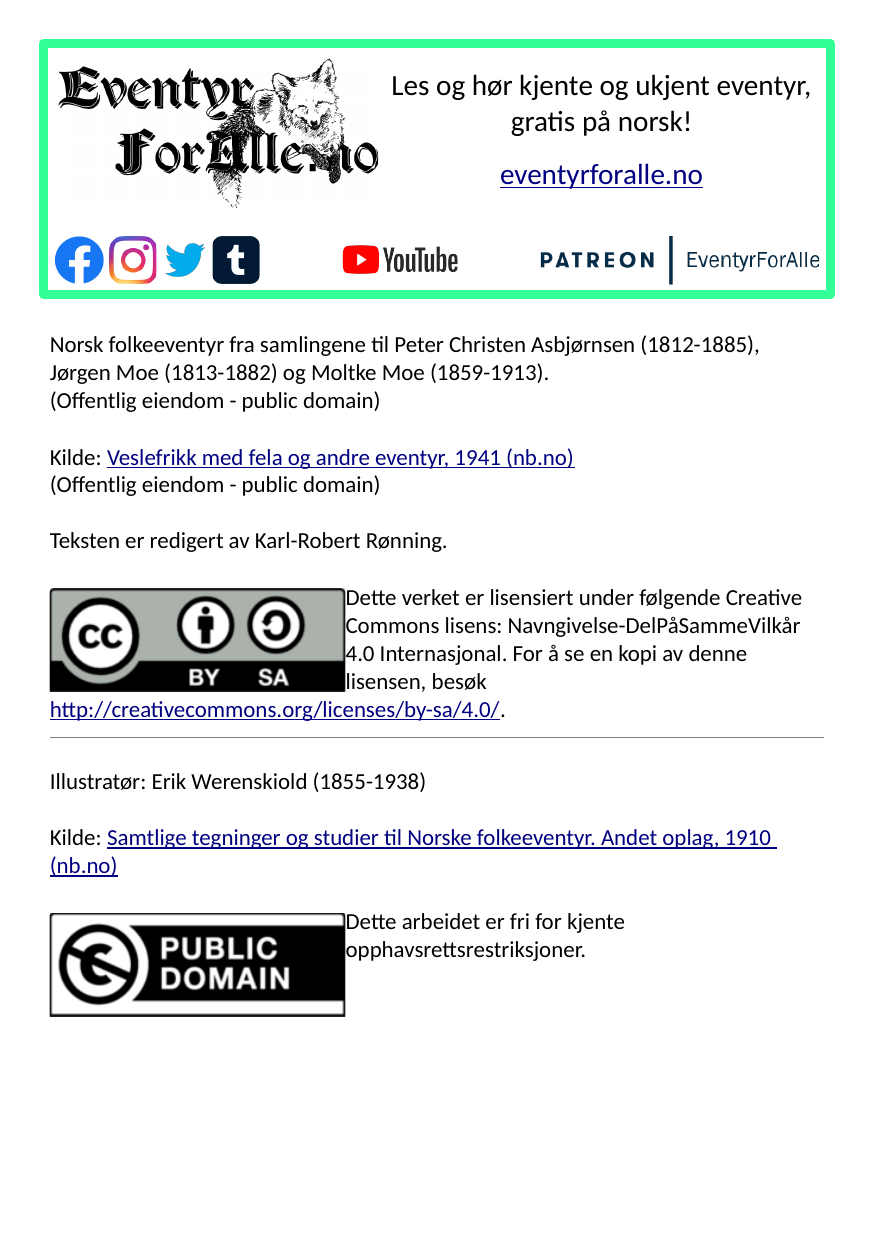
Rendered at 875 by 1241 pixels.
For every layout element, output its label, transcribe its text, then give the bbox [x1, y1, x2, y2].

text Illustratør: Erik Werenskiold (1855-1938) [49, 767, 824, 795]
text Kilde: Samtlige tegninger og studier til Norske folkeeventyr. Andet oplag, 1910 (nb.no) [49, 823, 824, 879]
text Kilde: Veslefrikk med fela og andre eventyr, 1941 (nb.no) (Offentlig eiendom - public domain) [49, 443, 824, 499]
text Norsk folkeeventyr fra samlingene til Peter Christen Asbjørnsen (1812-1885), Jørgen Moe (1813-1882) og Moltke Moe (1859-1913). (Offentlig eiendom - public domain) [49, 331, 824, 414]
picture [212, 236, 260, 284]
picture [49, 913, 346, 1017]
text Dette arbeidet er fri for kjente opphavsrettsrestriksjoner. [49, 907, 824, 963]
text Teksten er redigert av Karl-Robert Rønning. [49, 527, 824, 555]
text Dette verket er lisensiert under følgende Creative Commons lisens: Navngivelse-DelPåSammeVilkår 4.0 Internasjonal. For å se en kopi av denne lisensen, besøk http://creativecommons.org/licenses/by-sa/4.0/. [49, 583, 824, 723]
picture [342, 245, 458, 274]
picture [49, 588, 346, 692]
picture [161, 236, 208, 284]
text eventyrforalle.no [379, 156, 824, 192]
picture [540, 233, 820, 287]
text Les og hør kjente og ukjent eventyr, gratis på norsk! [379, 67, 824, 138]
picture [109, 236, 157, 284]
picture [54, 236, 104, 284]
picture [58, 58, 379, 208]
